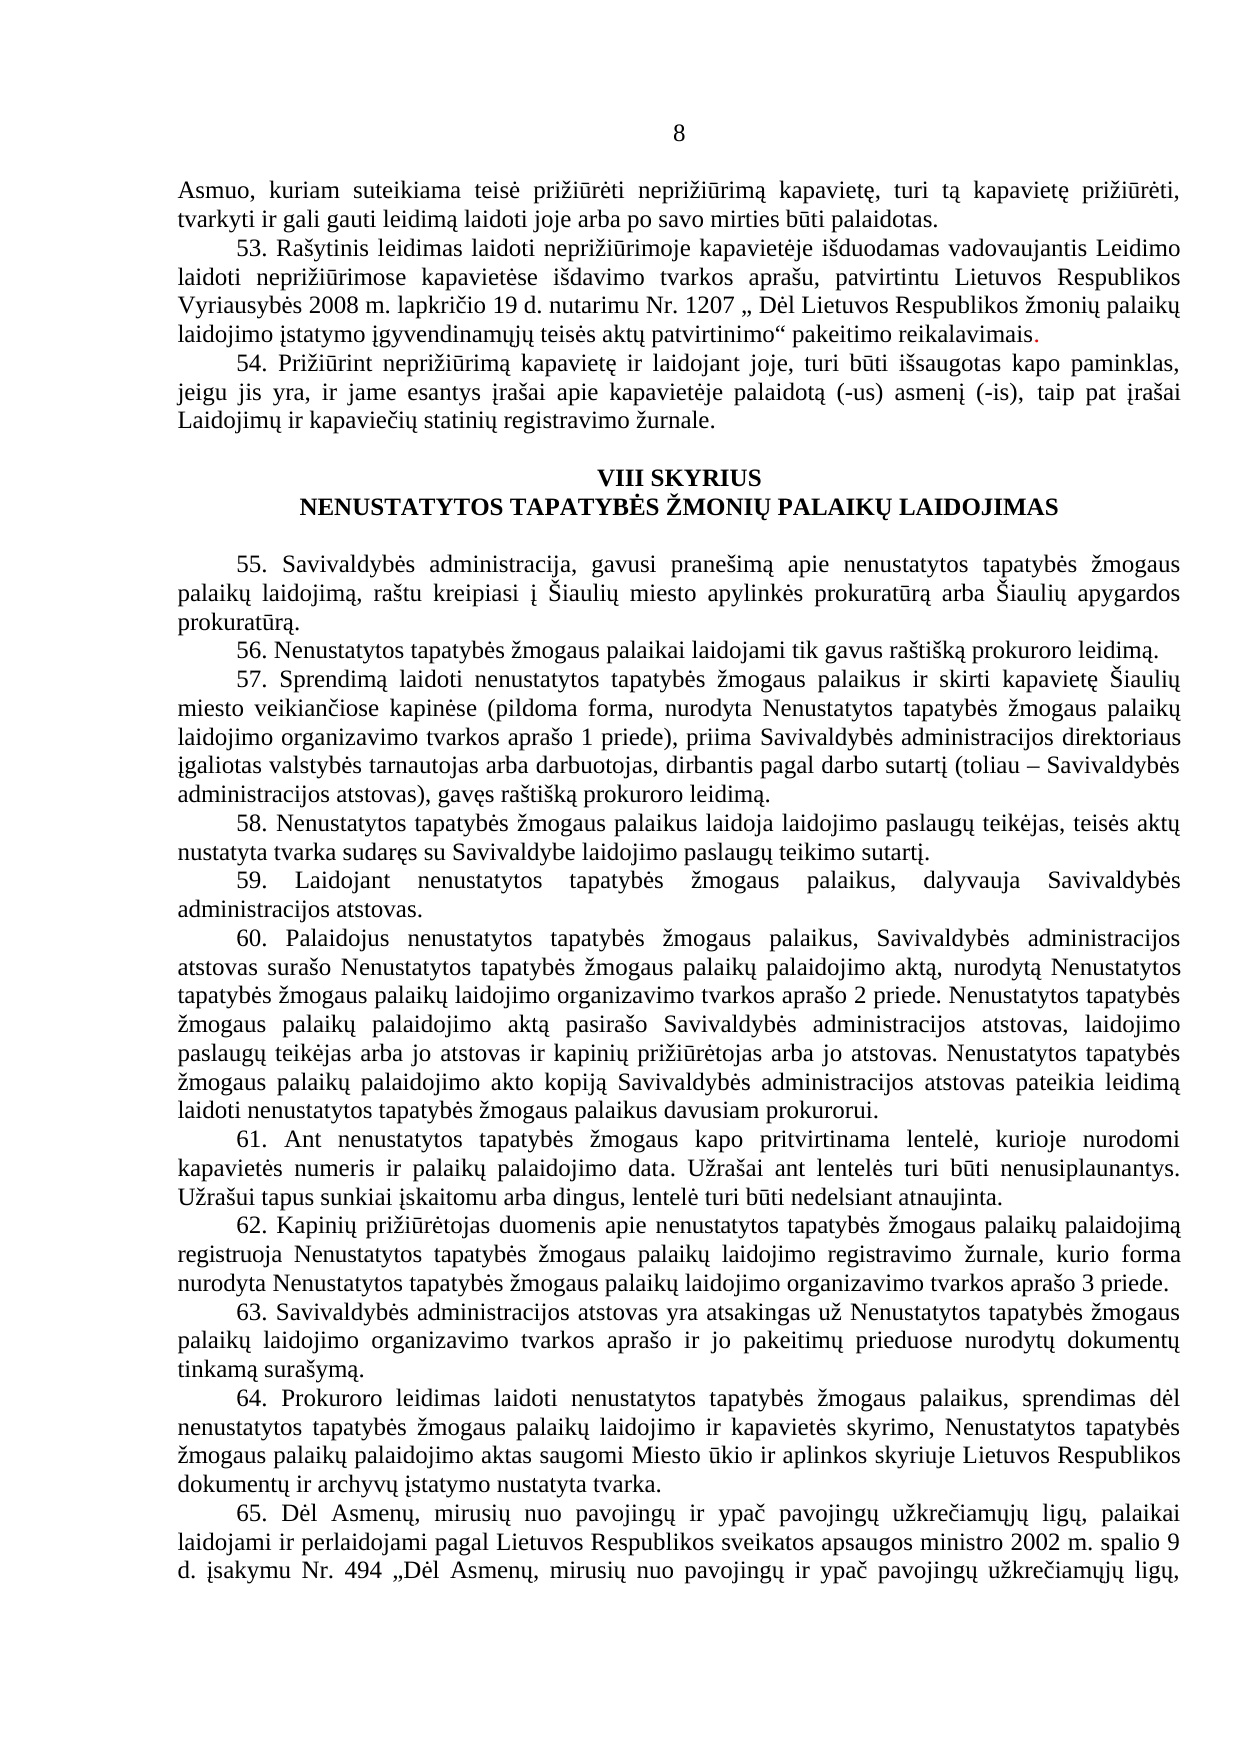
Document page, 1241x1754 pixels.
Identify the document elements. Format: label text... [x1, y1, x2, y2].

text 56. Nenustatytos tapatybės žmogaus palaikai laidojami tik gavus raštišką prokuroro leidimą. [177, 636, 1181, 664]
text 53. Rašytinis leidimas laidoti neprižiūrimoje kapavietėje išduodamas vadovaujantis Leidimo laidoti neprižiūrimose kapavietėse išdavimo tvarkos aprašu, patvirtintu Lietuvos Respublikos Vyriausybės 2008 m. lapkričio 19 d. nutarimu Nr. 1207 „ Dėl Lietuvos Respublikos žmonių palaikų laidojimo įstatymo įgyvendinamųjų teisės aktų patvirtinimo“ pakeitimo reikalavimais. [177, 233, 1181, 348]
text 55. Savivaldybės administracija, gavusi pranešimą apie nenustatytos tapatybės žmogaus palaikų laidojimą, raštu kreipiasi į Šiaulių miesto apylinkės prokuratūrą arba Šiaulių apygardos prokuratūrą. [177, 549, 1181, 636]
text 58. Nenustatytos tapatybės žmogaus palaikus laidoja laidojimo paslaugų teikėjas, teisės aktų nustatyta tvarka sudaręs su Savivaldybe laidojimo paslaugų teikimo sutartį. [177, 808, 1181, 866]
text 59. Laidojant nenustatytos tapatybės žmogaus palaikus, dalyvauja Savivaldybės administracijos atstovas. [177, 866, 1181, 923]
text VIII SKYRIUS [177, 463, 1181, 492]
text 61. Ant nenustatytos tapatybės žmogaus kapo pritvirtinama lentelė, kurioje nurodomi kapavietės numeris ir palaikų palaidojimo data. Užrašai ant lentelės turi būti nenusiplaunantys. Užrašui tapus sunkiai įskaitomu arba dingus, lentelė turi būti nedelsiant atnaujinta. [177, 1124, 1181, 1211]
text 54. Prižiūrint neprižiūrimą kapavietę ir laidojant joje, turi būti išsaugotas kapo paminklas, jeigu jis yra, ir jame esantys įrašai apie kapavietėje palaidotą (-us) asmenį (-is), taip pat įrašai Laidojimų ir kapaviečių statinių registravimo žurnale. [177, 348, 1181, 434]
text 64. Prokuroro leidimas laidoti nenustatytos tapatybės žmogaus palaikus, sprendimas dėl nenustatytos tapatybės žmogaus palaikų laidojimo ir kapavietės skyrimo, Nenustatytos tapatybės žmogaus palaikų palaidojimo aktas saugomi Miesto ūkio ir aplinkos skyriuje Lietuvos Respublikos dokumentų ir archyvų įstatymo nustatyta tvarka. [177, 1383, 1181, 1498]
text Asmuo, kuriam suteikiama teisė prižiūrėti neprižiūrimą kapavietę, turi tą kapavietę prižiūrėti, tvarkyti ir gali gauti leidimą laidoti joje arba po savo mirties būti palaidotas. [177, 176, 1181, 233]
text 63. Savivaldybės administracijos atstovas yra atsakingas už Nenustatytos tapatybės žmogaus palaikų laidojimo organizavimo tvarkos aprašo ir jo pakeitimų prieduose nurodytų dokumentų tinkamą surašymą. [177, 1297, 1181, 1383]
text 65. Dėl Asmenų, mirusių nuo pavojingų ir ypač pavojingų užkrečiamųjų ligų, palaikai laidojami ir perlaidojami pagal Lietuvos Respublikos sveikatos apsaugos ministro 2002 m. spalio 9 d. įsakymu Nr. 494 „Dėl Asmenų, mirusių nuo pavojingų ir ypač pavojingų užkrečiamųjų ligų, [177, 1498, 1181, 1584]
text 60. Palaidojus nenustatytos tapatybės žmogaus palaikus, Savivaldybės administracijos atstovas surašo Nenustatytos tapatybės žmogaus palaikų palaidojimo aktą, nurodytą Nenustatytos tapatybės žmogaus palaikų laidojimo organizavimo tvarkos aprašo 2 priede. Nenustatytos tapatybės žmogaus palaikų palaidojimo aktą pasirašo Savivaldybės administracijos atstovas, laidojimo paslaugų teikėjas arba jo atstovas ir kapinių prižiūrėtojas arba jo atstovas. Nenustatytos tapatybės žmogaus palaikų palaidojimo akto kopiją Savivaldybės administracijos atstovas pateikia leidimą laidoti nenustatytos tapatybės žmogaus palaikus davusiam prokurorui. [177, 923, 1181, 1124]
text NENUSTATYTOS TAPATYBĖS ŽMONIŲ PALAIKŲ LAIDOJIMAS [177, 492, 1181, 521]
text 62. Kapinių prižiūrėtojas duomenis apie nenustatytos tapatybės žmogaus palaikų palaidojimą registruoja Nenustatytos tapatybės žmogaus palaikų laidojimo registravimo žurnale, kurio forma nurodyta Nenustatytos tapatybės žmogaus palaikų laidojimo organizavimo tvarkos aprašo 3 priede. [177, 1211, 1181, 1297]
text 57. Sprendimą laidoti nenustatytos tapatybės žmogaus palaikus ir skirti kapavietę Šiaulių miesto veikiančiose kapinėse (pildoma forma, nurodyta Nenustatytos tapatybės žmogaus palaikų laidojimo organizavimo tvarkos aprašo 1 priede), priima Savivaldybės administracijos direktoriaus įgaliotas valstybės tarnautojas arba darbuotojas, dirbantis pagal darbo sutartį (toliau – Savivaldybės administracijos atstovas), gavęs raštišką prokuroro leidimą. [177, 664, 1181, 808]
